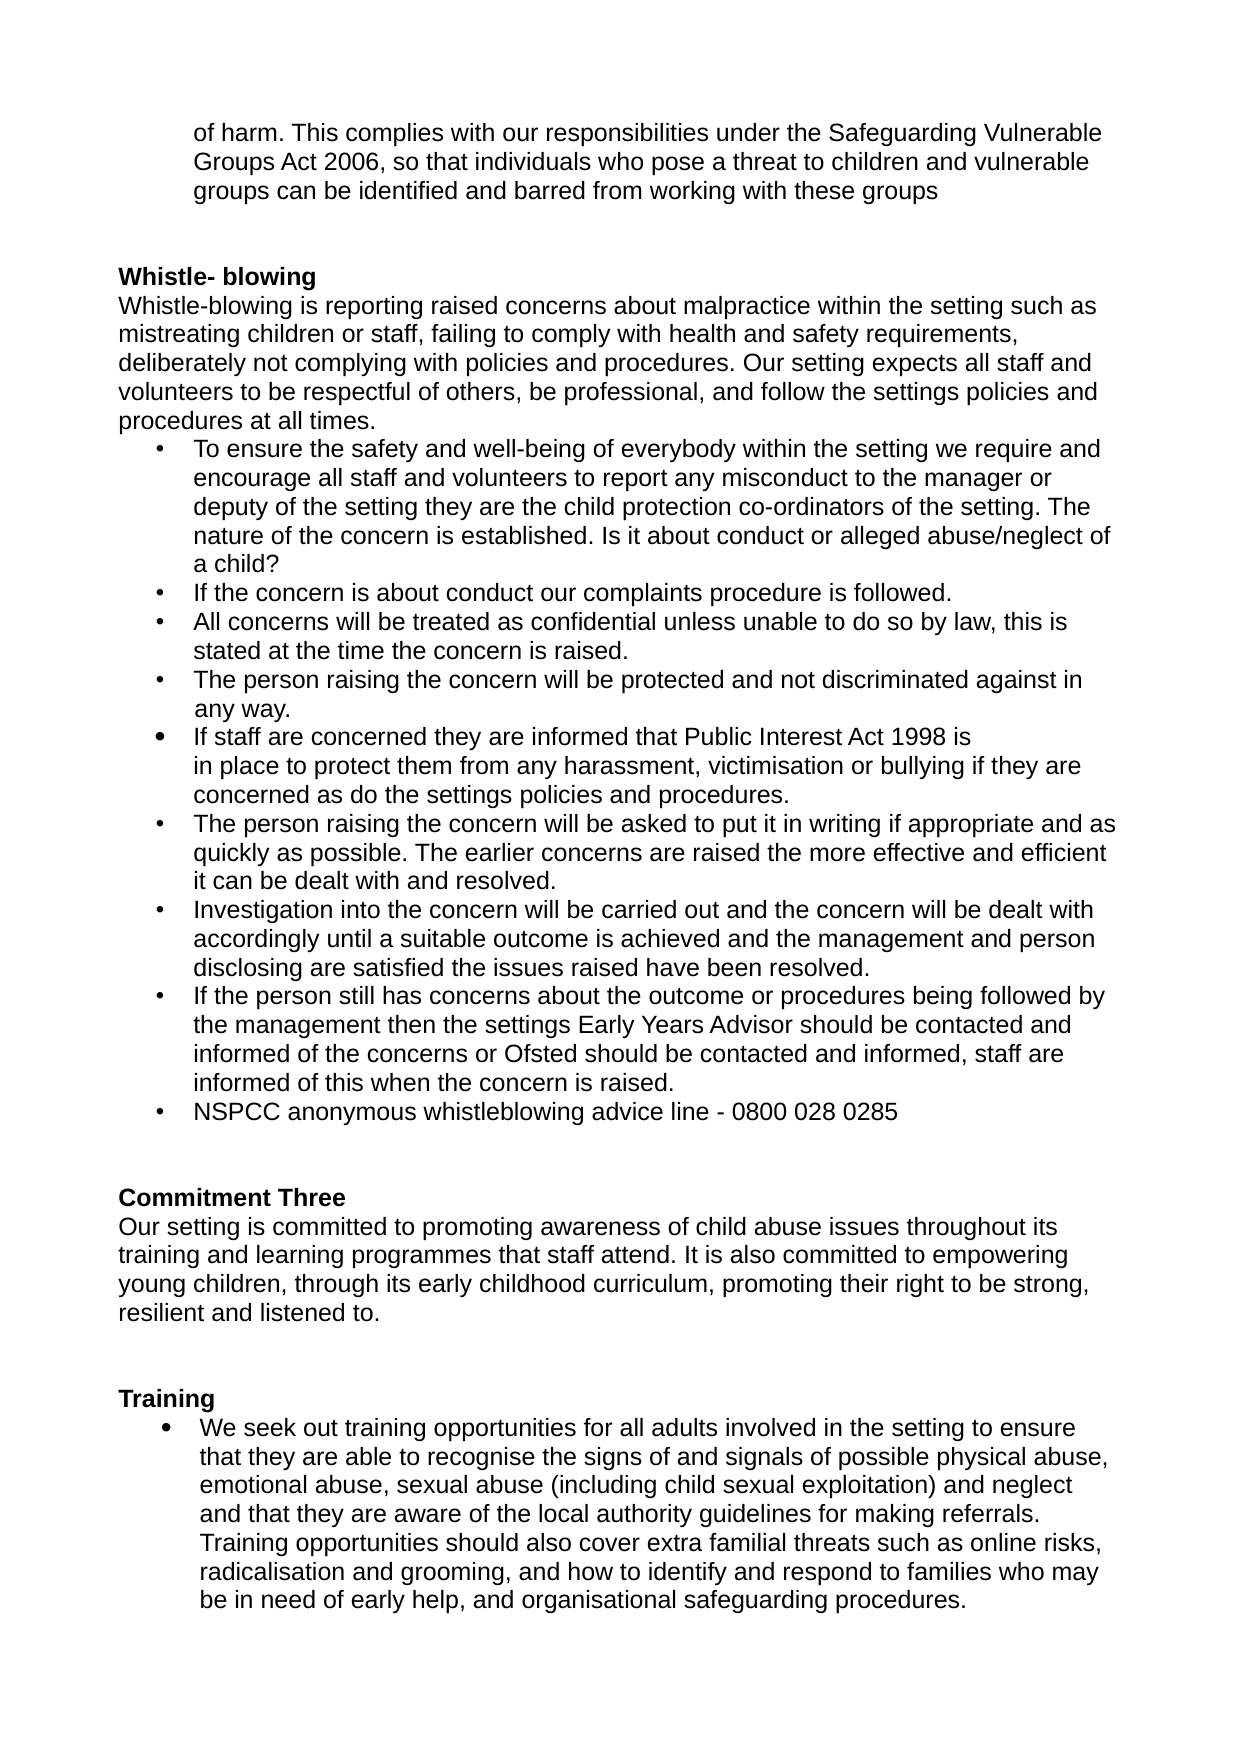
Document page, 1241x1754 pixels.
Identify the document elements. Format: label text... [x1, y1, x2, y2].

list If the person still has concerns about the outcome or procedures being followed by the management then the settings Early Years Advisor should be contacted and informed of the concerns or Ofsted should be contacted and informed, staff are informed of this when the concern is raised. [156, 981, 1122, 1096]
text any way. [118, 693, 1122, 722]
text Training [118, 1384, 1122, 1413]
list To ensure the safety and well-being of everybody within the setting we require and encourage all staff and volunteers to report any misconduct to the manager or deputy of the setting they are the child protection co-ordinators of the setting. The nature of the concern is established. Is it about conduct or alleged abuse/neglect of a child? [156, 434, 1122, 578]
list The person raising the concern will be asked to put it in writing if appropriate and as quickly as possible. The earlier concerns are raised the more effective and efficient it can be dealt with and resolved. [156, 809, 1122, 895]
text Whistle- blowing [118, 262, 1122, 291]
list The person raising the concern will be protected and not discriminated against in [156, 665, 1122, 693]
list If the concern is about conduct our complaints procedure is followed. [156, 578, 1122, 607]
text Commitment Three [118, 1183, 1122, 1212]
list We seek out training opportunities for all adults involved in the setting to ensure that they are able to recognise the signs of and signals of possible physical abuse, emotional abuse, sexual abuse (including child sexual exploitation) and neglect and that they are aware of the local authority guidelines for making referrals. Training opportunities should also cover extra familial threats such as online risks, radicalisation and grooming, and how to identify and respond to families who may be in need of early help, and organisational safeguarding procedures. [162, 1413, 1122, 1614]
text Our setting is committed to promoting awareness of child abuse issues throughout its training and learning programmes that staff attend. It is also committed to empowering young children, through its early childhood curriculum, promoting their right to be strong, resilient and listened to. [118, 1212, 1122, 1327]
list NSPCC anonymous whistleblowing advice line - 0800 028 0285 [156, 1096, 1122, 1125]
list If staff are concerned they are informed that Public Interest Act 1998 is in place to protect them from any harassment, victimisation or bullying if they are concerned as do the settings policies and procedures. [156, 722, 1122, 809]
text Whistle-blowing is reporting raised concerns about malpractice within the setting such as mistreating children or staff, failing to comply with health and safety requirements, deliberately not complying with policies and procedures. Our setting expects all staff and volunteers to be respectful of others, be professional, and follow the settings policies and procedures at all times. [118, 291, 1122, 434]
list Investigation into the concern will be carried out and the concern will be dealt with accordingly until a suitable outcome is achieved and the management and person disclosing are satisfied the issues raised have been resolved. [156, 895, 1122, 981]
list of harm. This complies with our responsibilities under the Safeguarding Vulnerable Groups Act 2006, so that individuals who pose a threat to children and vulnerable groups can be identified and barred from working with these groups [156, 118, 1122, 204]
list All concerns will be treated as confidential unless unable to do so by law, this is stated at the time the concern is raised. [156, 607, 1122, 665]
